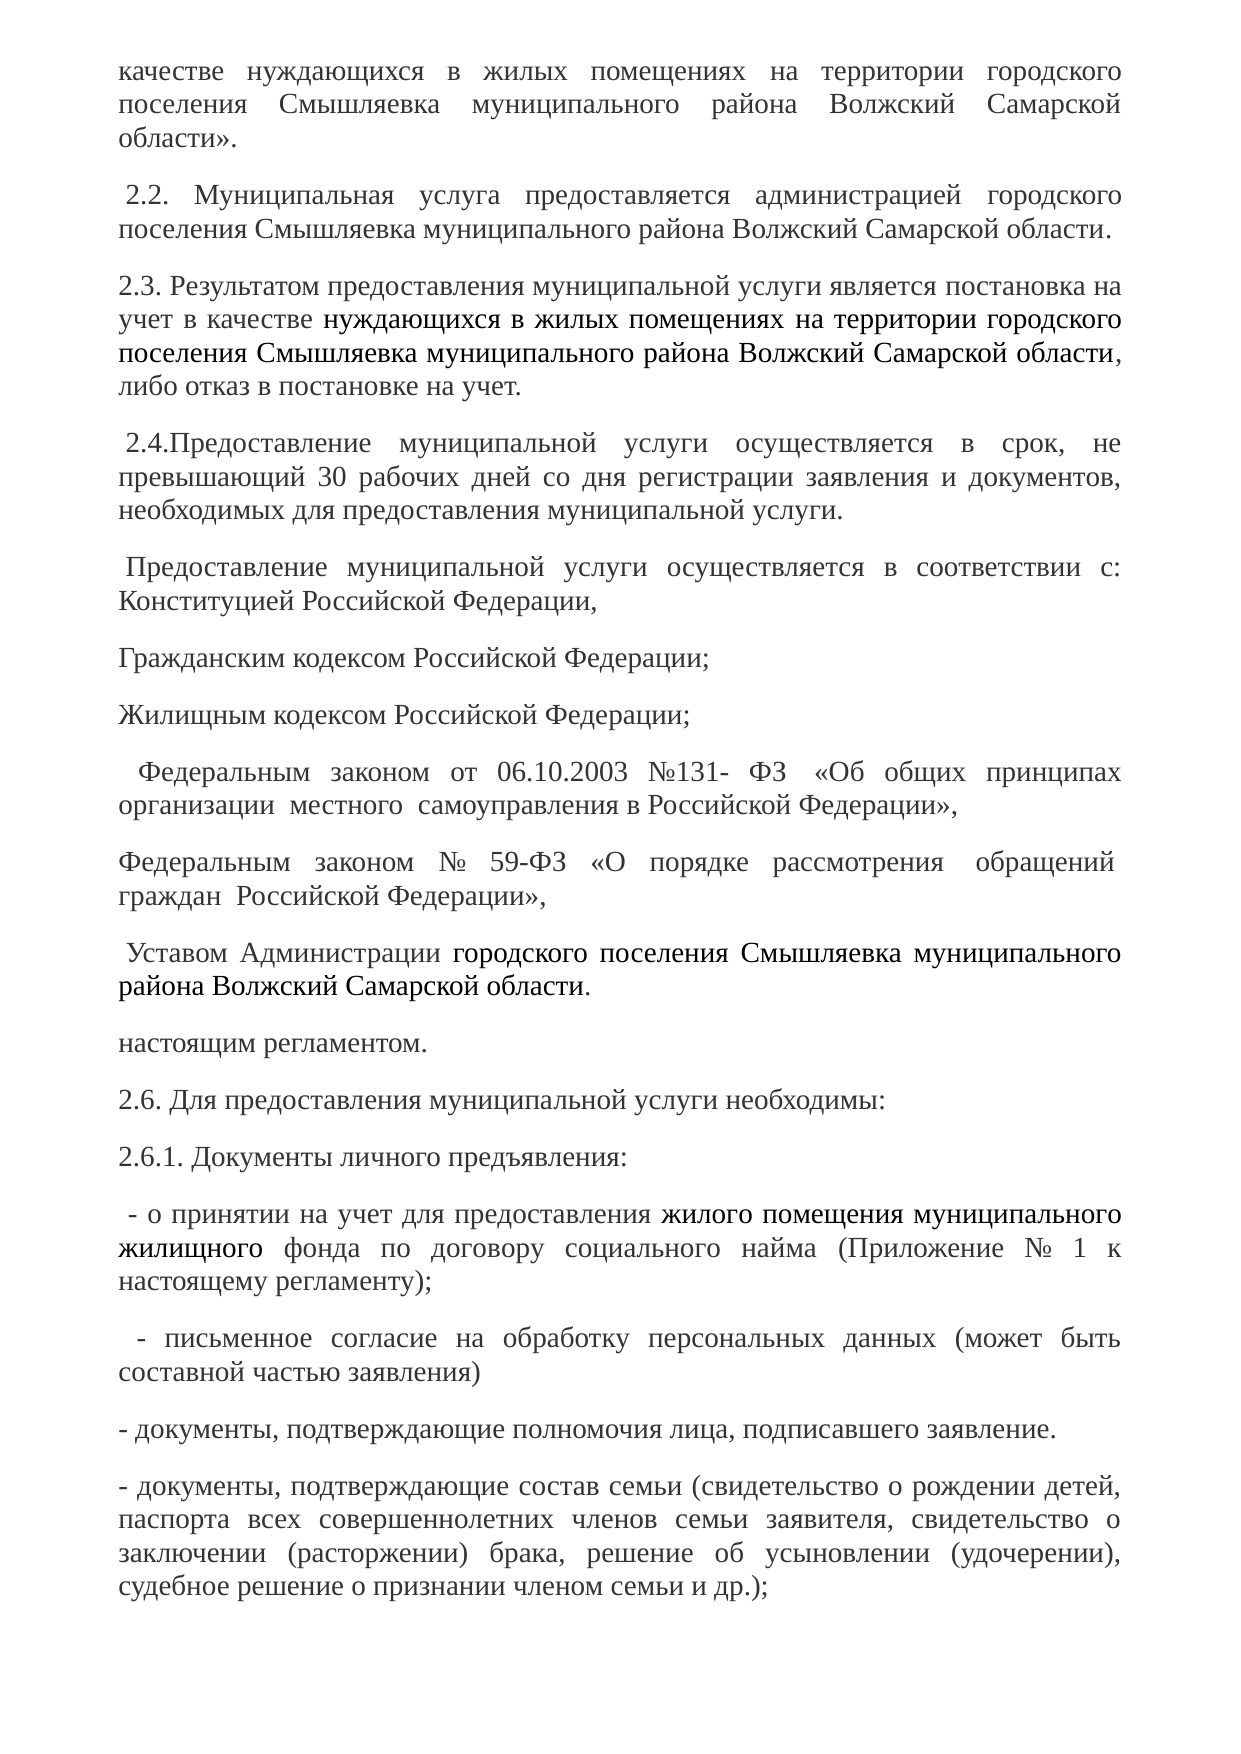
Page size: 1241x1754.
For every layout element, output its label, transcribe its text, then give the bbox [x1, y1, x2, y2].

text 2.2. Муниципальная услуга предоставляется администрацией городского поселения Смышляевка муниципального района Волжский Самарской области. [118, 177, 1122, 244]
text - о принятии на учет для предоставления жилого помещения муниципального жилищного фонда по договору социального найма (Приложение № 1 к настоящему регламенту); [118, 1196, 1122, 1297]
text качестве нуждающихся в жилых помещениях на территории городского поселения Смышляевка муниципального района Волжский Самарской области». [118, 53, 1122, 154]
text Федеральным законом № 59-ФЗ «О порядке рассмотрения обращений граждан Российской Федерации», [118, 844, 1122, 911]
text настоящим регламентом. [118, 1025, 1122, 1059]
text - письменное согласие на обработку персональных данных (может быть составной частью заявления) [118, 1320, 1122, 1387]
text Гражданским кодексом Российской Федерации; [118, 640, 1122, 673]
text 2.3. Результатом предоставления муниципальной услуги является постановка на учет в качестве нуждающихся в жилых помещениях на территории городского поселения Смышляевка муниципального района Волжский Самарской области, либо отказ в постановке на учет. [118, 268, 1122, 402]
text Предоставление муниципальной услуги осуществляется в соответствии с: Конституцией Российской Федерации, [118, 549, 1122, 616]
text - документы, подтверждающие состав семьи (свидетельство о рождении детей, паспорта всех совершеннолетних членов семьи заявителя, свидетельство о заключении (расторжении) брака, решение об усыновлении (удочерении), судебное решение о признании членом семьи и др.); [118, 1468, 1122, 1602]
text 2.4.Предоставление муниципальной услуги осуществляется в срок, не превышающий 30 рабочих дней со дня регистрации заявления и документов, необходимых для предоставления муниципальной услуги. [118, 425, 1122, 526]
text - документы, подтверждающие полномочия лица, подписавшего заявление. [118, 1411, 1122, 1444]
text Уставом Администрации городского поселения Смышляевка муниципального района Волжский Самарской области. [118, 935, 1122, 1002]
text Жилищным кодексом Российской Федерации; [118, 697, 1122, 730]
text Федеральным законом от 06.10.2003 №131- ФЗ «Об общих принципах организации местного самоуправления в Российской Федерации», [118, 754, 1122, 821]
text 2.6. Для предоставления муниципальной услуги необходимы: [118, 1082, 1122, 1116]
text 2.6.1. Документы личного предъявления: [118, 1139, 1122, 1173]
